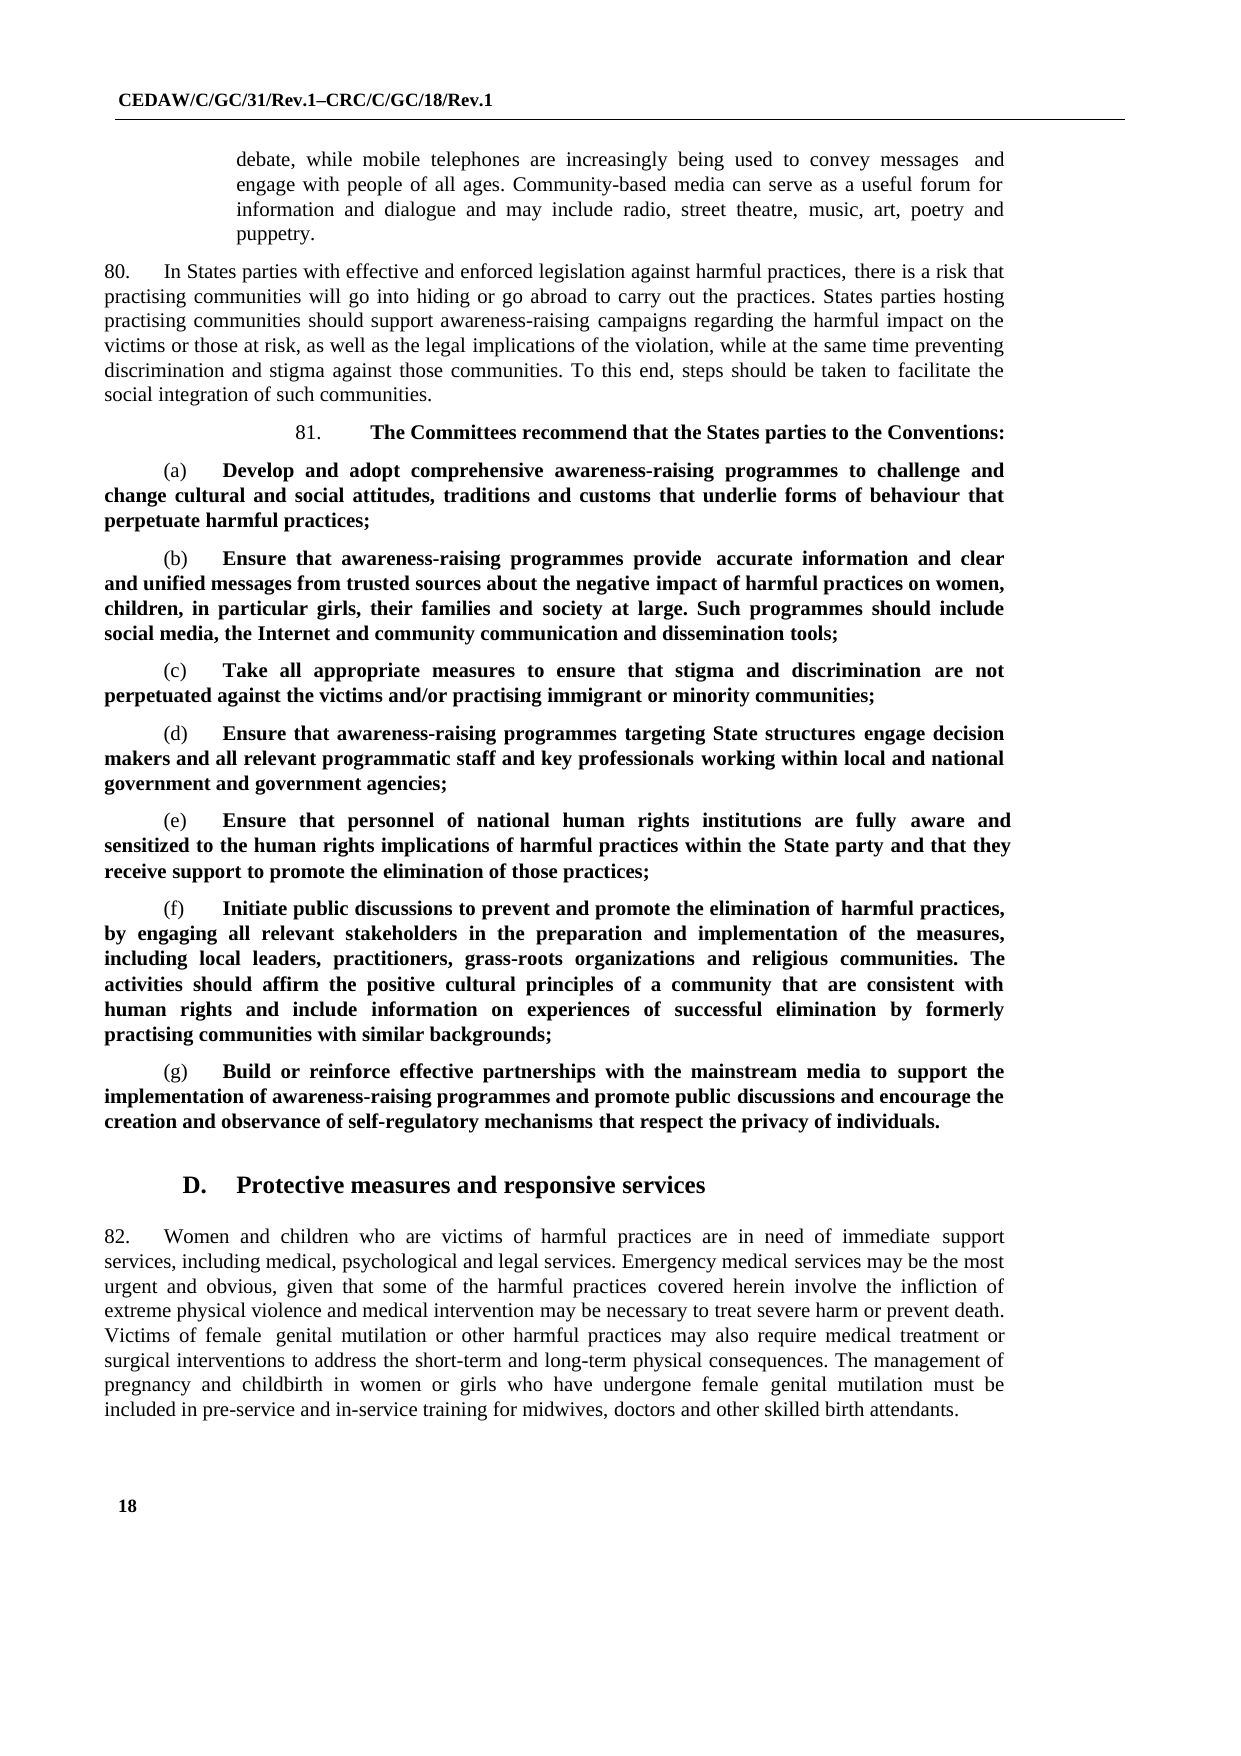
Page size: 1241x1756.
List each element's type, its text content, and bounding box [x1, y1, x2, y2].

list Ensure that awareness-raising programmes provide accurate information and clear and unified messages from trusted sources about the negative impact of harmful practices on women, children, in particular girls, their families and society at large. Such programmes should include social media, the Internet and community communication and dissemination tools; [104, 545, 1004, 645]
list Ensure that personnel of national human rights institutions are fully aware and sensitized to the human rights implications of harmful practices within the State party and that they receive support to promote the elimination of those practices; [104, 808, 1011, 883]
list Ensure that awareness-raising programmes targeting State structures engage decision makers and all relevant programmatic staff and key professionals working within local and national government and government agencies; [104, 720, 1004, 795]
list Develop and adopt comprehensive awareness-raising programmes to challenge and change cultural and social attitudes, traditions and customs that underlie forms of behaviour that perpetuate harmful practices; [104, 458, 1004, 532]
list Build or reinforce effective partnerships with the mainstream media to support the implementation of awareness-raising programmes and promote public discussions and encourage the creation and observance of self-regulatory mechanisms that respect the privacy of individuals. [104, 1058, 1004, 1133]
text debate, while mobile telephones are increasingly being used to convey messages and engage with people of all ages. Community-based media can serve as a useful forum for information and dialogue and may include radio, street theatre, music, art, poetry and puppetry. [236, 147, 1004, 245]
list Women and children who are victims of harmful practices are in need of immediate support services, including medical, psychological and legal services. Emergency medical services may be the most urgent and obvious, given that some of the harmful practices covered herein involve the infliction of extreme physical violence and medical intervention may be necessary to treat severe harm or prevent death. Victims of female genital mutilation or other harmful practices may also require medical treatment or surgical interventions to address the short-term and long-term physical consequences. The management of pregnancy and childbirth in women or girls who have undergone female genital mutilation must be included in pre-service and in-service training for midwives, doctors and other skilled birth attendants. [104, 1224, 1004, 1421]
list In States parties with effective and enforced legislation against harmful practices, there is a risk that practising communities will go into hiding or go abroad to carry out the practices. States parties hosting practising communities should support awareness-raising campaigns regarding the harmful impact on the victims or those at risk, as well as the legal implications of the violation, while at the same time preventing discrimination and stigma against those communities. To this end, steps should be taken to facilitate the social integration of such communities. [104, 259, 1005, 406]
list Take all appropriate measures to ensure that stigma and discrimination are not perpetuated against the victims and/or practising immigrant or minority communities; [104, 658, 1004, 707]
text 18 [118, 1495, 1134, 1517]
list Protective measures and responsive services [182, 1170, 1134, 1198]
list The Committees recommend that the States parties to the Conventions: [295, 420, 1134, 444]
list Initiate public discussions to prevent and promote the elimination of harmful practices, by engaging all relevant stakeholders in the preparation and implementation of the measures, including local leaders, practitioners, grass-roots organizations and religious communities. The activities should affirm the positive cultural principles of a community that are consistent with human rights and include information on experiences of successful elimination by formerly practising communities with similar backgrounds; [104, 896, 1005, 1046]
